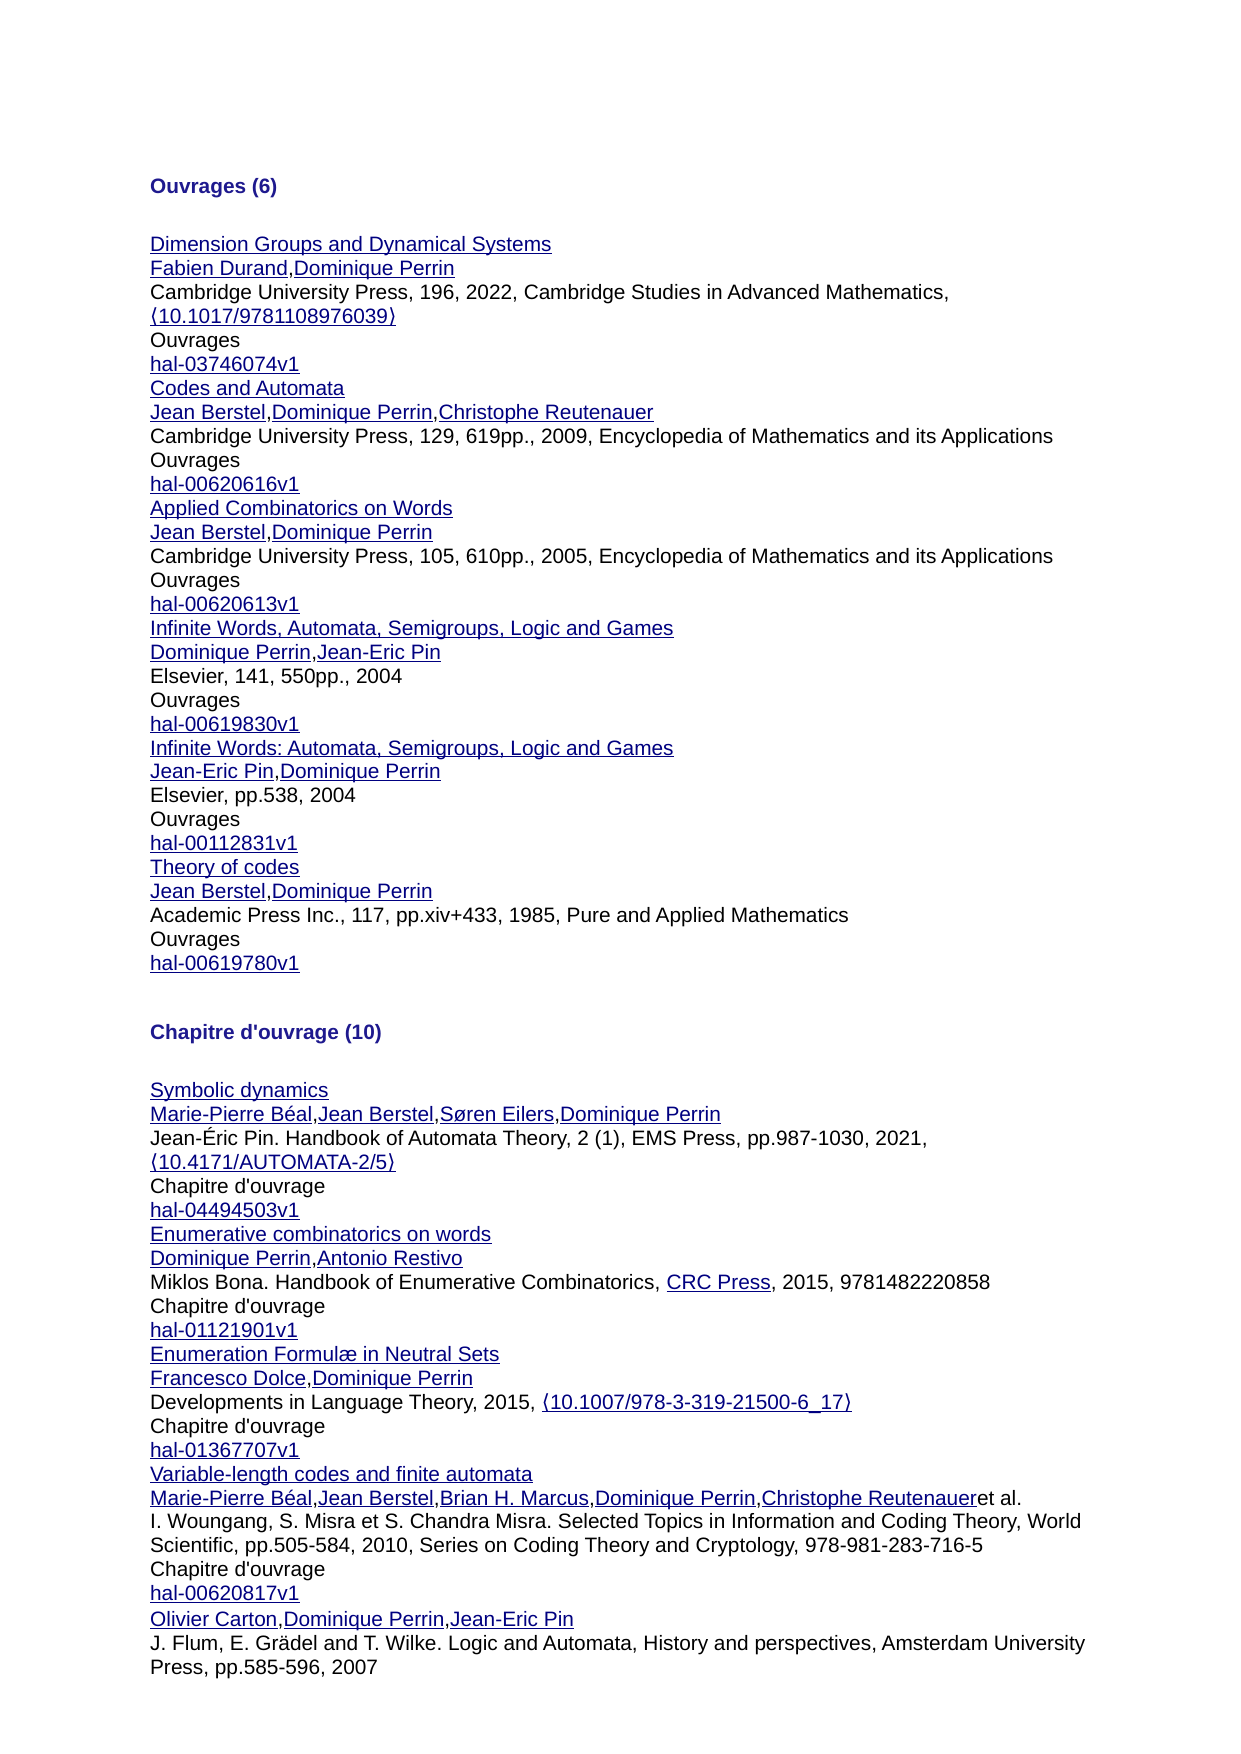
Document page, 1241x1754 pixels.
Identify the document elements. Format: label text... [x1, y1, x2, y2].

subtitle Chapitre d'ouvrage (10) [150, 1020, 1090, 1044]
table_cell Automata and semigroups recognizing infinite words Olivier Carton,Dominique Perrin,Jean-Eric Pin J. Flum, E. Grädel and T. Wilke. Logic and Automata, History and perspectives, Amsterdam University Press, pp.585-596, 2007 Chapitre d'ouvrage hal-00340797v1 [150, 1605, 1090, 1679]
table_cell Variable-length codes and finite automata Marie-Pierre Béal,Jean Berstel,Brian H. Marcus,Dominique Perrin,Christophe Reutenaueret al. I. Woungang, S. Misra et S. Chandra Misra. Selected Topics in Information and Coding Theory, World Scientific, pp.505-584, 2010, Series on Coding Theory and Cryptology, 978-981-283-716-5 Chapitre d'ouvrage hal-00620817v1 [150, 1461, 1090, 1605]
table_cell Enumerative combinatorics on words Dominique Perrin,Antonio Restivo Miklos Bona. Handbook of Enumerative Combinatorics, CRC Press, 2015, 9781482220858 Chapitre d'ouvrage hal-01121901v1 [150, 1222, 1090, 1342]
table_cell Infinite Words, Automata, Semigroups, Logic and Games Dominique Perrin,Jean-Eric Pin Elsevier, 141, 550pp., 2004 Ouvrages hal-00619830v1 [150, 616, 1090, 735]
subtitle Ouvrages (6) [150, 174, 1090, 198]
table_header Symbolic dynamics Marie-Pierre Béal,Jean Berstel,Søren Eilers,Dominique Perrin Jean-Éric Pin. Handbook of Automata Theory, 2 (1), EMS Press, pp.987-1030, 2021, ⟨10.4171/AUTOMATA-2/5⟩ Chapitre d'ouvrage hal-04494503v1 [150, 1078, 1090, 1222]
table_cell Applied Combinatorics on Words Jean Berstel,Dominique Perrin Cambridge University Press, 105, 610pp., 2005, Encyclopedia of Mathematics and its Applications Ouvrages hal-00620613v1 [150, 496, 1090, 616]
table_cell Enumeration Formulæ in Neutral Sets Francesco Dolce,Dominique Perrin Developments in Language Theory, 2015, ⟨10.1007/978-3-319-21500-6_17⟩ Chapitre d'ouvrage hal-01367707v1 [150, 1342, 1090, 1461]
table_cell Theory of codes Jean Berstel,Dominique Perrin Academic Press Inc., 117, pp.xiv+433, 1985, Pure and Applied Mathematics Ouvrages hal-00619780v1 [150, 855, 1090, 975]
table_cell Codes and Automata Jean Berstel,Dominique Perrin,Christophe Reutenauer Cambridge University Press, 129, 619pp., 2009, Encyclopedia of Mathematics and its Applications Ouvrages hal-00620616v1 [150, 376, 1090, 496]
table_cell Infinite Words: Automata, Semigroups, Logic and Games Jean-Eric Pin,Dominique Perrin Elsevier, pp.538, 2004 Ouvrages hal-00112831v1 [150, 735, 1090, 855]
table_header Dimension Groups and Dynamical Systems Fabien Durand,Dominique Perrin Cambridge University Press, 196, 2022, Cambridge Studies in Advanced Mathematics, ⟨10.1017/9781108976039⟩ Ouvrages hal-03746074v1 [150, 232, 1090, 376]
